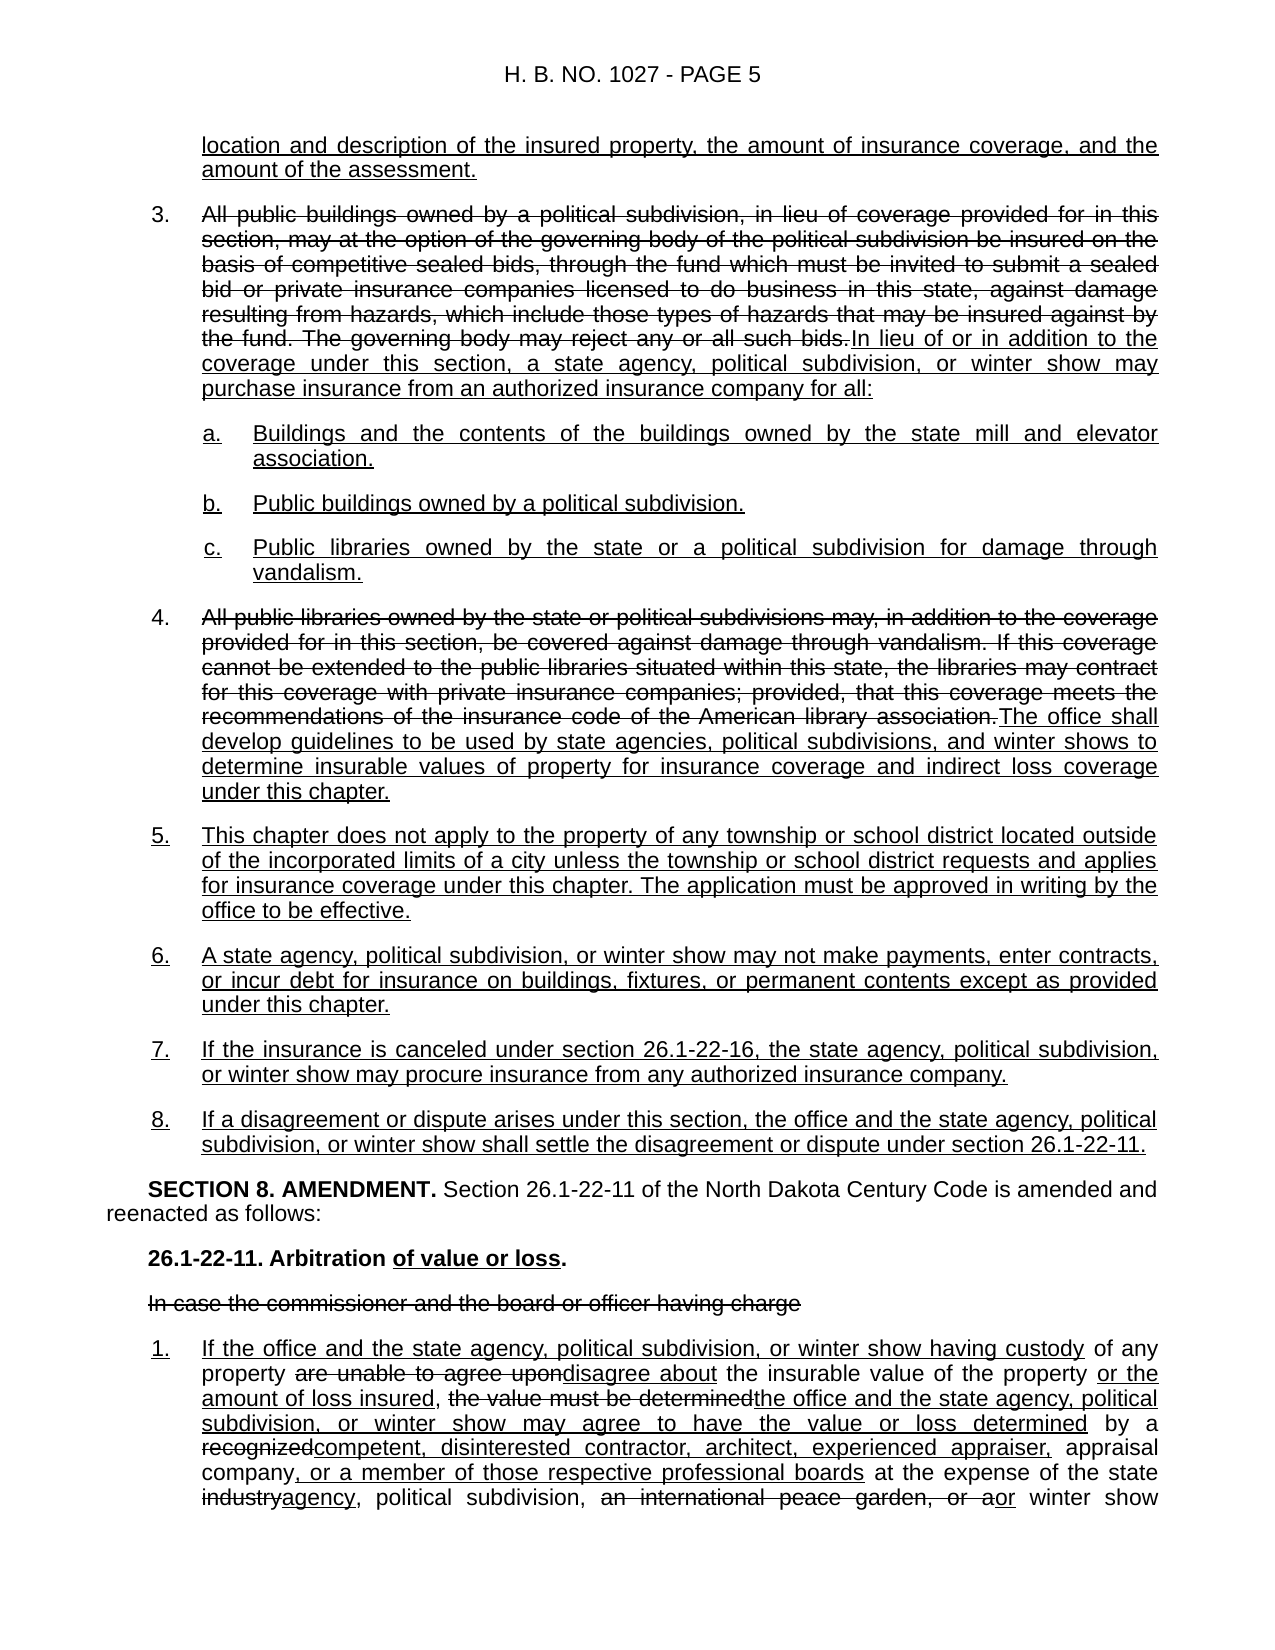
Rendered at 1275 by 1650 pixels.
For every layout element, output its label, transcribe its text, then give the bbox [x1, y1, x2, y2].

text 3. All public buildings owned by a political subdivision, in lieu of coverage provided for in this section, may at the option of the governing body of the political subdivision be insured on the basis of competitive sealed bids, through the fund which must be invited to submit a sealed bid or private insurance companies licensed to do business in this state, against damage resulting from hazards, which include those types of hazards that may be insured against by the fund. The governing body may reject any or all such bids.In lieu of or in addition to the coverage under this section, a state agency, political subdivision, or winter show may purchase insurance from an authorized insurance company for all: [106, 203, 1158, 401]
text 4. All public libraries owned by the state or political subdivisions may, in addition to the coverage provided for in this section, be covered against damage through vandalism. If this coverage cannot be extended to the public libraries situated within this state, the libraries may contract for this coverage with private insurance companies; provided, that this coverage meets the recommendations of the insurance code of the American library association.The office shall develop guidelines to be used by state agencies, political subdivisions, and winter shows to determine insurable values of property for insurance coverage and indirect loss coverage under this chapter. [106, 606, 1158, 804]
text 6. A state agency, political subdivision, or winter show may not make payments, enter contracts, or incur debt for insurance on buildings, fixtures, or permanent contents except as provided under this chapter. [106, 943, 1158, 1018]
text 7. If the insurance is canceled under section 26.1‑22‑16, the state agency, political subdivision, or winter show may procure insurance from any authorized insurance company. [106, 1038, 1158, 1087]
text c. Public libraries owned by the state or a political subdivision for damage through vandalism. [106, 536, 1158, 586]
text 5. This chapter does not apply to the property of any township or school district located outside of the incorporated limits of a city unless the township or school district requests and applies for insurance coverage under this chapter. The application must be approved in writing by the office to be effective. [106, 824, 1158, 923]
text b. Public buildings owned by a political subdivision. [106, 491, 1158, 516]
text In case the commissioner and the board or officer having charge [106, 1292, 1158, 1317]
subtitle 26.1‑22‑11. Arbitration of value or loss. [106, 1247, 1158, 1272]
text SECTION 8. AMENDMENT. Section 26.1‑22‑11 of the North Dakota Century Code is amended and reenacted as follows: [106, 1177, 1158, 1227]
text a. Buildings and the contents of the buildings owned by the state mill and elevator association. [106, 421, 1158, 471]
text 8. If a disagreement or dispute arises under this section, the office and the state agency, political subdivision, or winter show shall settle the disagreement or dispute under section 26.1‑22‑11. [106, 1108, 1158, 1157]
text 1. If the office and the state agency, political subdivision, or winter show having custody of any property are unable to agree upondisagree about the insurable value of the property or the amount of loss insured, the value must be determinedthe office and the state agency, political subdivision, or winter show may agree to have the value or loss determined by a recognizedcompetent, disinterested contractor, architect, experienced appraiser, appraisal company, or a member of those respective professional boards at the expense of the state industryagency, political subdivision, an international peace garden, or aor winter show [106, 1337, 1158, 1510]
text location and description of the insured property, the amount of insurance coverage, and the amount of the assessment. [106, 133, 1158, 183]
